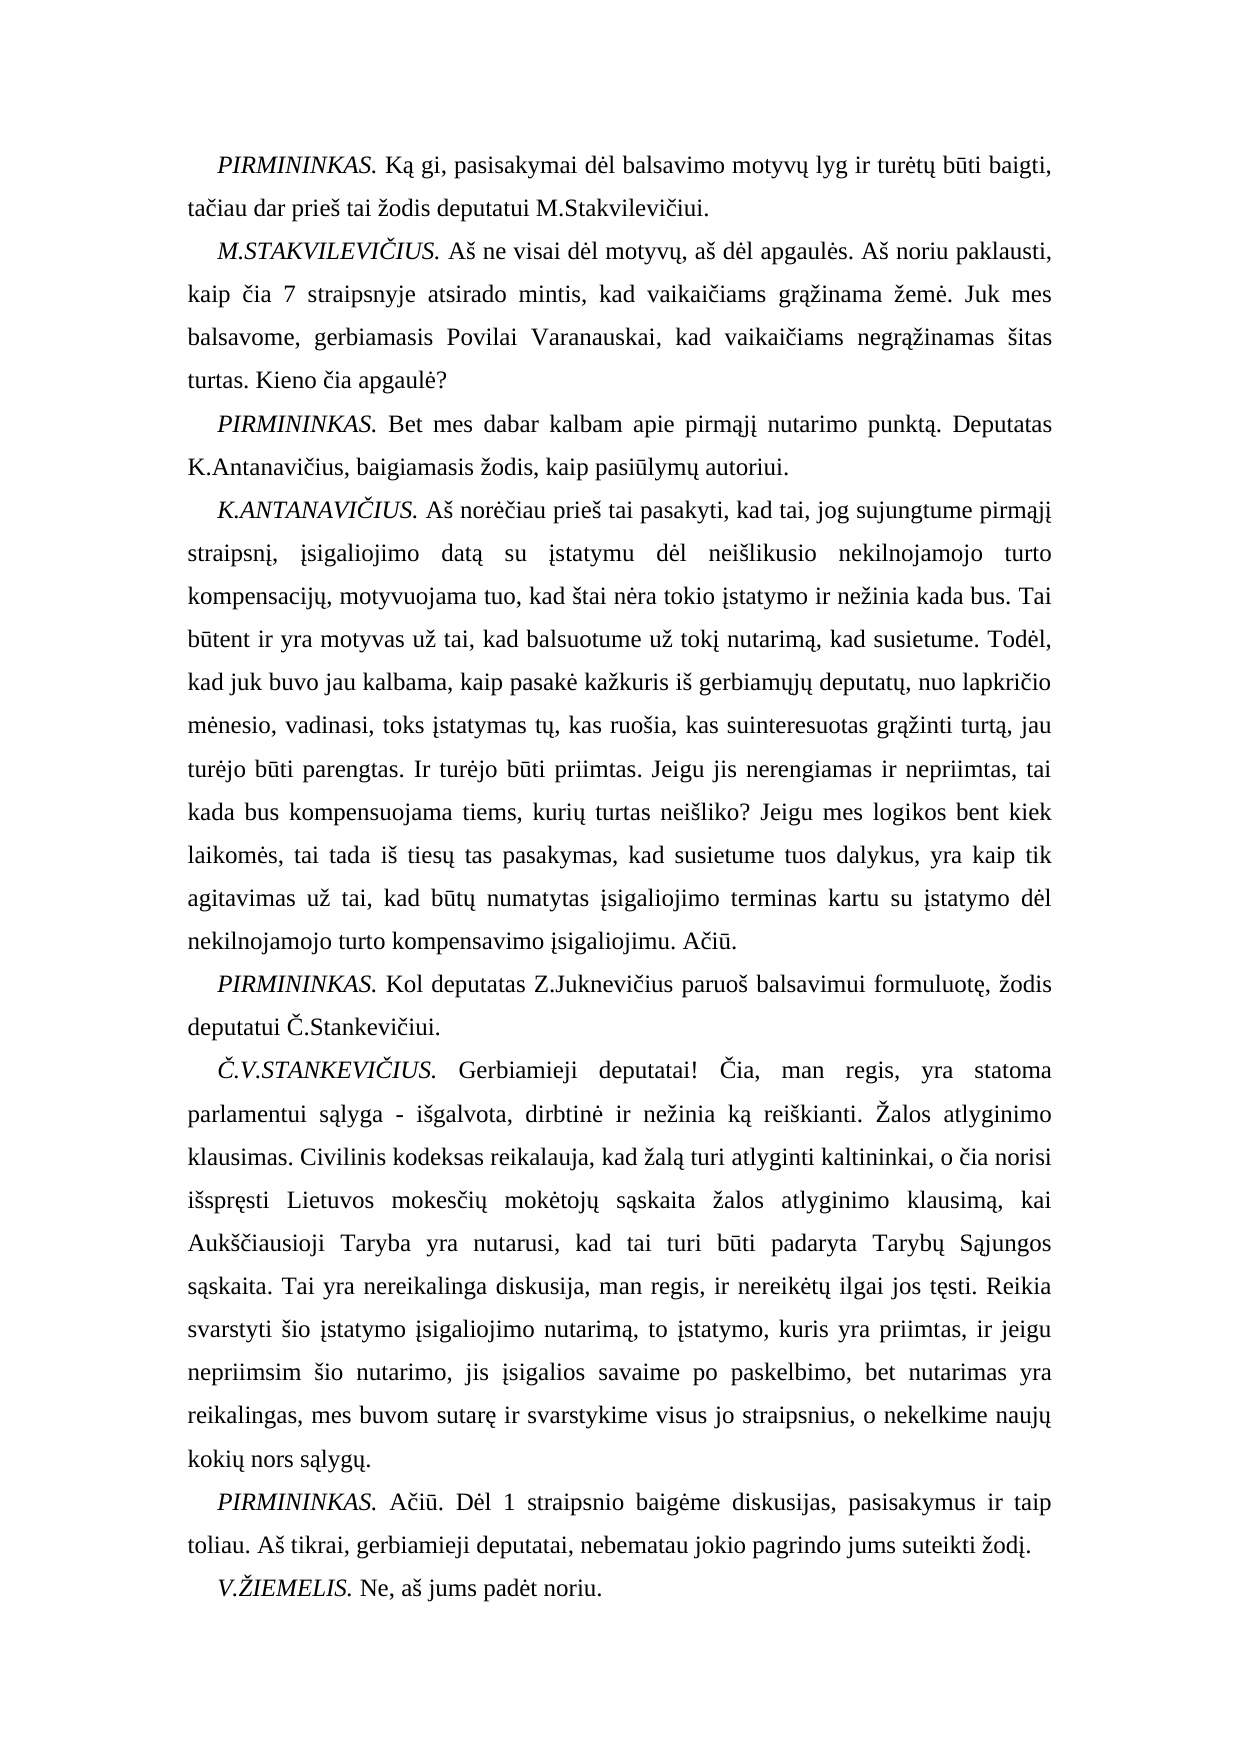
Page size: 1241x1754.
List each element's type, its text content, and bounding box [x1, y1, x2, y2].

text V.ŽIEMELIS. Ne, aš jums padėt noriu. [187, 1573, 1053, 1602]
text PIRMININKAS. Bet mes dabar kalbam apie pirmąjį nutarimo punktą. Deputatas K.Antanavičius, baigiamasis žodis, kaip pasiūlymų autoriui. [187, 409, 1053, 481]
text PIRMININKAS. Ką gi, pasisakymai dėl balsavimo motyvų lyg ir turėtų būti baigti, tačiau dar prieš tai žodis deputatui M.Stakvilevičiui. [187, 150, 1053, 222]
text Č.V.STANKEVIČIUS. Gerbiamieji deputatai! Čia, man regis, yra statoma parlamentui sąlyga - išgalvota, dirbtinė ir nežinia ką reiškianti. Žalos atlyginimo klausimas. Civilinis kodeksas reikalauja, kad žalą turi atlyginti kaltininkai, o čia norisi išspręsti Lietuvos mokesčių mokėtojų sąskaita žalos atlyginimo klausimą, kai Aukščiausioji Taryba yra nutarusi, kad tai turi būti padaryta Tarybų Sąjungos sąskaita. Tai yra nereikalinga diskusija, man regis, ir nereikėtų ilgai jos tęsti. Reikia svarstyti šio įstatymo įsigaliojimo nutarimą, to įstatymo, kuris yra priimtas, ir jeigu nepriimsim šio nutarimo, jis įsigalios savaime po paskelbimo, bet nutarimas yra reikalingas, mes buvom sutarę ir svarstykime visus jo straipsnius, o nekelkime naujų kokių nors sąlygų. [187, 1056, 1053, 1472]
text PIRMININKAS. Ačiū. Dėl 1 straipsnio baigėme diskusijas, pasisakymus ir taip toliau. Aš tikrai, gerbiamieji deputatai, nebematau jokio pagrindo jums suteikti žodį. [187, 1487, 1053, 1559]
text K.ANTANAVIČIUS. Aš norėčiau prieš tai pasakyti, kad tai, jog sujungtume pirmąjį straipsnį, įsigaliojimo datą su įstatymu dėl neišlikusio nekilnojamojo turto kompensacijų, motyvuojama tuo, kad štai nėra tokio įstatymo ir nežinia kada bus. Tai būtent ir yra motyvas už tai, kad balsuotume už tokį nutarimą, kad susietume. Todėl, kad juk buvo jau kalbama, kaip pasakė kažkuris iš gerbiamųjų deputatų, nuo lapkričio mėnesio, vadinasi, toks įstatymas tų, kas ruošia, kas suinteresuotas grąžinti turtą, jau turėjo būti parengtas. Ir turėjo būti priimtas. Jeigu jis nerengiamas ir nepriimtas, tai kada bus kompensuojama tiems, kurių turtas neišliko? Jeigu mes logikos bent kiek laikomės, tai tada iš tiesų tas pasakymas, kad susietume tuos dalykus, yra kaip tik agitavimas už tai, kad būtų numatytas įsigaliojimo terminas kartu su įstatymo dėl nekilnojamojo turto kompensavimo įsigaliojimu. Ačiū. [187, 495, 1053, 955]
text PIRMININKAS. Kol deputatas Z.Juknevičius paruoš balsavimui formuluotę, žodis deputatui Č.Stankevičiui. [187, 969, 1053, 1041]
text M.STAKVILEVIČIUS. Aš ne visai dėl motyvų, aš dėl apgaulės. Aš noriu paklausti, kaip čia 7 straipsnyje atsirado mintis, kad vaikaičiams grąžinama žemė. Juk mes balsavome, gerbiamasis Povilai Varanauskai, kad vaikaičiams negrąžinamas šitas turtas. Kieno čia apgaulė? [187, 236, 1053, 394]
